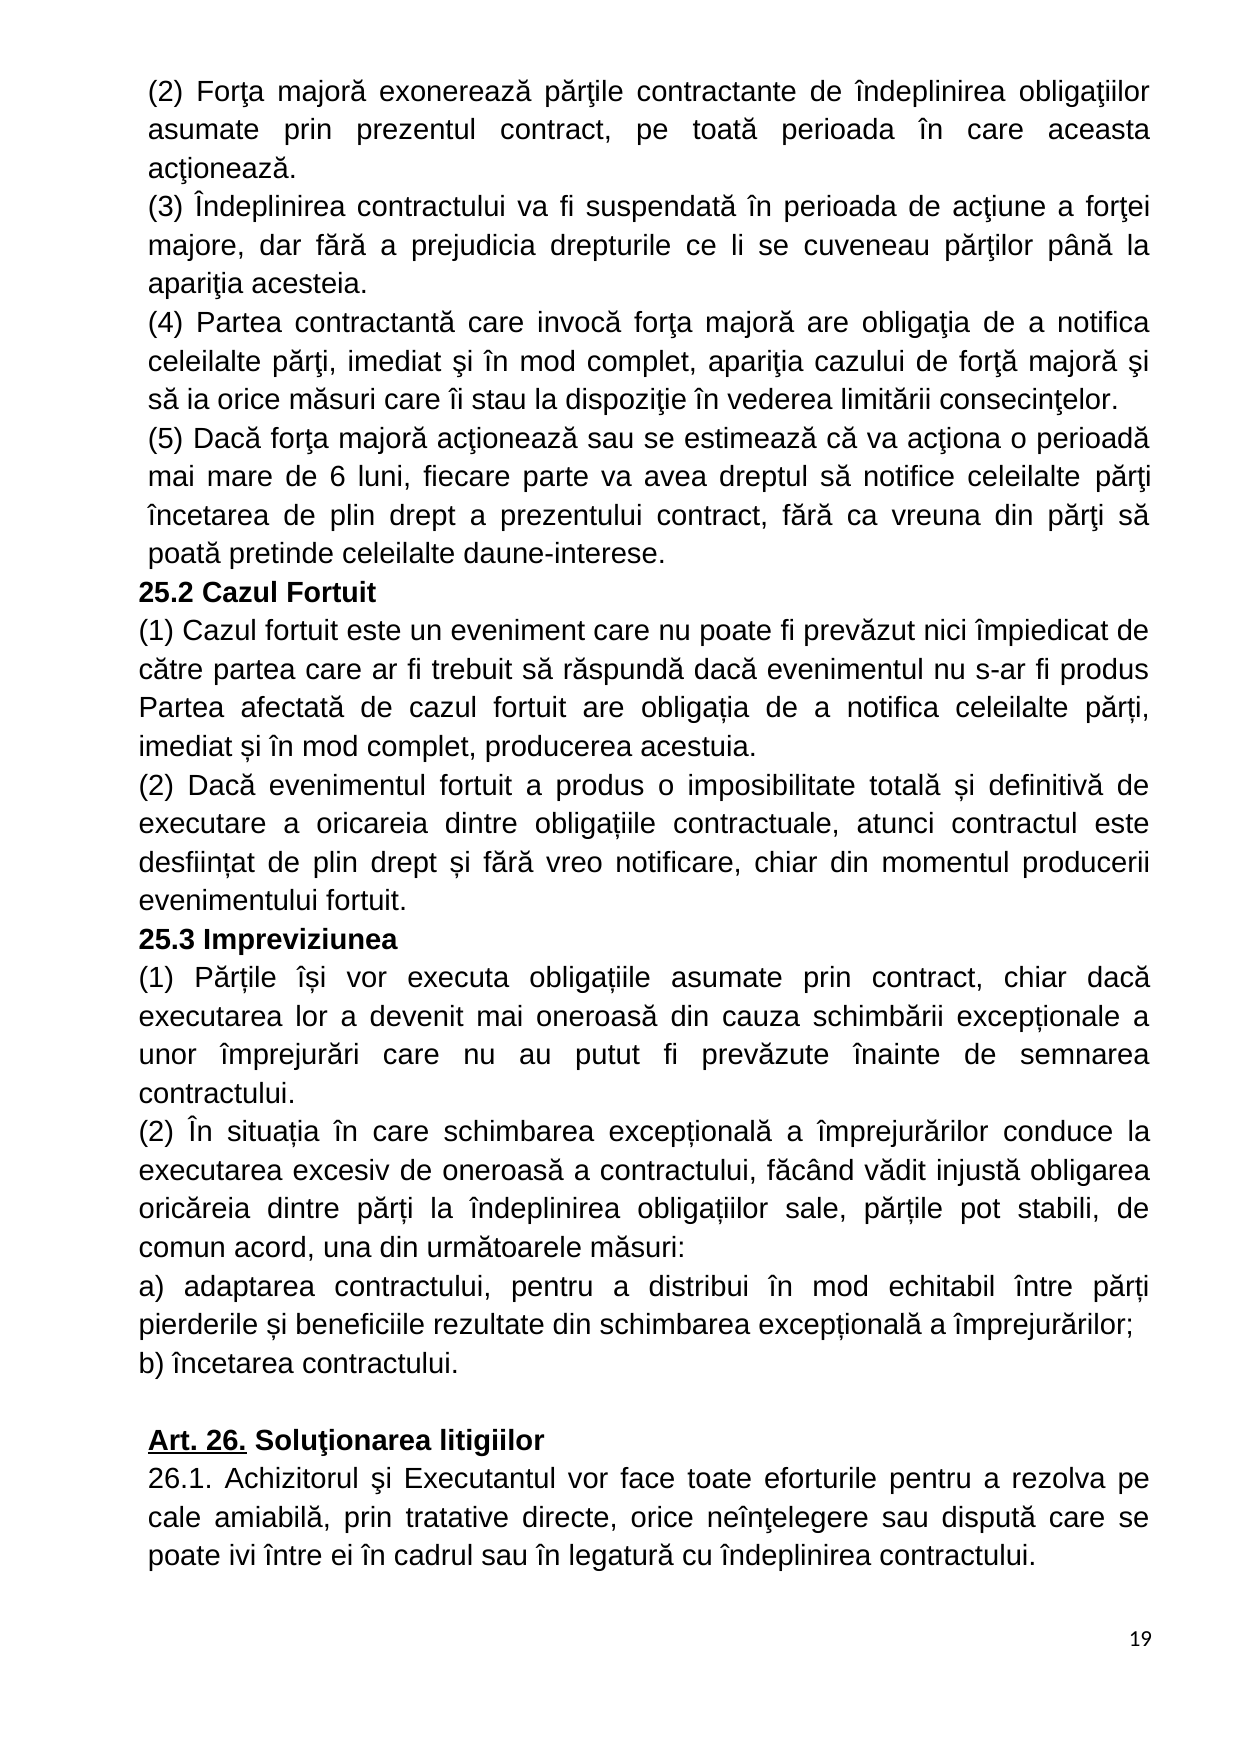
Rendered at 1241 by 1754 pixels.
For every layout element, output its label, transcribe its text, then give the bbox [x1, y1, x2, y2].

text (5) Dacă forţa majoră acţionează sau se estimează că va acţiona o perioadă mai mare de 6 luni, fiecare parte va avea dreptul să notifice celeilalte părţi încetarea de plin drept a prezentului contract, fără ca vreuna din părţi să poată pretinde celeilalte daune-interese. [148, 421, 1152, 570]
text (4) Partea contractantă care invocă forţa majoră are obligaţia de a notifica celeilalte părţi, imediat şi în mod complet, apariţia cazului de forţă majoră şi să ia orice măsuri care îi stau la dispoziţie în vederea limitării consecinţelor. [148, 305, 1152, 416]
text 26.1. Achizitorul şi Executantul vor face toate eforturile pentru a rezolva pe cale amiabilă, prin tratative directe, orice neînţelegere sau dispută care se poate ivi între ei în cadrul sau în legatură cu îndeplinirea contractului. [148, 1461, 1152, 1572]
text (3) Îndeplinirea contractului va fi suspendată în perioada de acţiune a forţei majore, dar fără a prejudicia drepturile ce li se cuveneau părţilor până la apariţia acesteia. [148, 189, 1152, 300]
text a) adaptarea contractului, pentru a distribui în mod echitabil între părți pierderile și beneficiile rezultate din schimbarea excepțională a împrejurărilor; [138, 1269, 1152, 1341]
text (2) Forţa majoră exonerează părţile contractante de îndeplinirea obligaţiilor asumate prin prezentul contract, pe toată perioada în care aceasta acţionează. [148, 74, 1152, 184]
text (1) Cazul fortuit este un eveniment care nu poate fi prevăzut nici împiedicat de către partea care ar fi trebuit să răspundă dacă evenimentul nu s-ar fi produs Partea afectată de cazul fortuit are obligația de a notifica celeilalte părți, imediat și în mod complet, producerea acestuia. [138, 613, 1152, 763]
text Art. 26. Soluţionarea litigiilor [148, 1423, 1152, 1456]
text (2) În situația în care schimbarea excepțională a împrejurărilor conduce la executarea excesiv de oneroasă a contractului, făcând vădit injustă obligarea oricăreia dintre părți la îndeplinirea obligațiilor sale, părțile pot stabili, de comun acord, una din următoarele măsuri: [138, 1114, 1152, 1264]
text b) încetarea contractului. [138, 1346, 1152, 1379]
text (1) Părțile își vor executa obligațiile asumate prin contract, chiar dacă executarea lor a devenit mai oneroasă din cauza schimbării excepționale a unor împrejurări care nu au putut fi prevăzute înainte de semnarea contractului. [138, 960, 1152, 1109]
text 25.3 Impreviziunea [138, 922, 1152, 955]
text (2) Dacă evenimentul fortuit a produs o imposibilitate totală și definitivă de executare a oricareia dintre obligațiile contractuale, atunci contractul este desființat de plin drept și fără vreo notificare, chiar din momentul producerii evenimentului fortuit. [138, 768, 1152, 917]
text 25.2 Cazul Fortuit [138, 575, 1152, 608]
